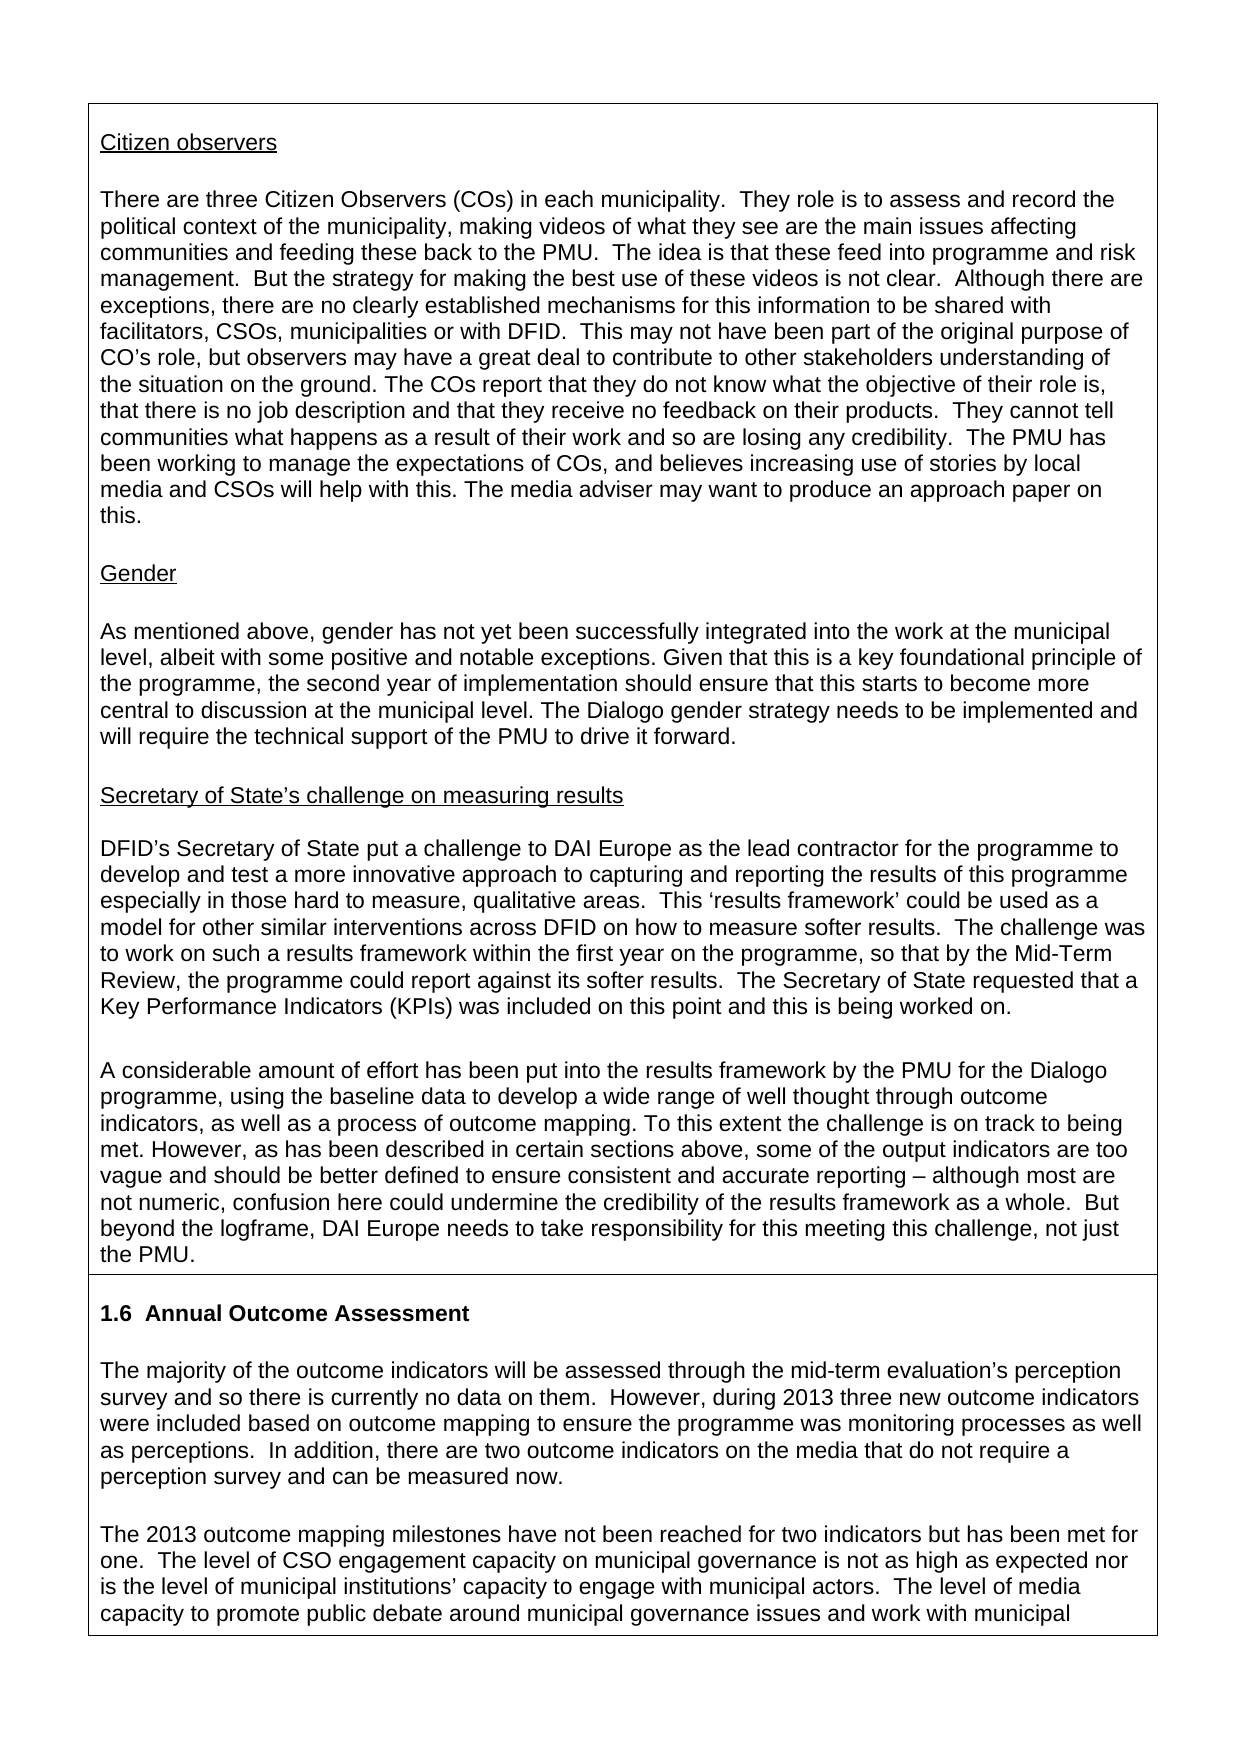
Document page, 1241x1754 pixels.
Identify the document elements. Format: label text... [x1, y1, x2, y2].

table_cell Citizen observers There are three Citizen Observers (COs) in each municipality. They role is to assess and record the political context of the municipality, making videos of what they see are the main issues affecting communities and feeding these back to the PMU. The idea is that these feed into programme and risk management. But the strategy for making the best use of these videos is not clear. Although there are exceptions, there are no clearly established mechanisms for this information to be shared with facilitators, CSOs, municipalities or with DFID. This may not have been part of the original purpose of CO’s role, but observers may have a great deal to contribute to other stakeholders understanding of the situation on the ground. The COs report that they do not know what the objective of their role is, that there is no job description and that they receive no feedback on their products. They cannot tell communities what happens as a result of their work and so are losing any credibility. The PMU has been working to manage the expectations of COs, and believes increasing use of stories by local media and CSOs will help with this. The media adviser may want to produce an approach paper on this. Gender As mentioned above, gender has not yet been successfully integrated into the work at the municipal level, albeit with some positive and notable exceptions. Given that this is a key foundational principle of the programme, the second year of implementation should ensure that this starts to become more central to discussion at the municipal level. The Dialogo gender strategy needs to be implemented and will require the technical support of the PMU to drive it forward. Secretary of State’s challenge on measuring results DFID’s Secretary of State put a challenge to DAI Europe as the lead contractor for the programme to develop and test a more innovative approach to capturing and reporting the results of this programme especially in those hard to measure, qualitative areas. This ‘results framework’ could be used as a model for other similar interventions across DFID on how to measure softer results. The challenge was to work on such a results framework within the first year on the programme, so that by the Mid-Term Review, the programme could report against its softer results. The Secretary of State requested that a Key Performance Indicators (KPIs) was included on this point and this is being worked on. A considerable amount of effort has been put into the results framework by the PMU for the Dialogo programme, using the baseline data to develop a wide range of well thought through outcome indicators, as well as a process of outcome mapping. To this extent the challenge is on track to being met. However, as has been described in certain sections above, some of the output indicators are too vague and should be better defined to ensure consistent and accurate reporting – although most are not numeric, confusion here could undermine the credibility of the results framework as a whole. But beyond the logframe, DAI Europe needs to take responsibility for this meeting this challenge, not just the PMU. [89, 104, 1157, 1274]
table_cell 1.6 Annual Outcome Assessment The majority of the outcome indicators will be assessed through the mid-term evaluation’s perception survey and so there is currently no data on them. However, during 2013 three new outcome indicators were included based on outcome mapping to ensure the programme was monitoring processes as well as perceptions. In addition, there are two outcome indicators on the media that do not require a perception survey and can be measured now. The 2013 outcome mapping milestones have not been reached for two indicators but has been met for one. The level of CSO engagement capacity on municipal governance is not as high as expected nor is the level of municipal institutions’ capacity to engage with municipal actors. The level of media capacity to promote public debate around municipal governance issues and work with municipal [89, 1275, 1157, 1635]
